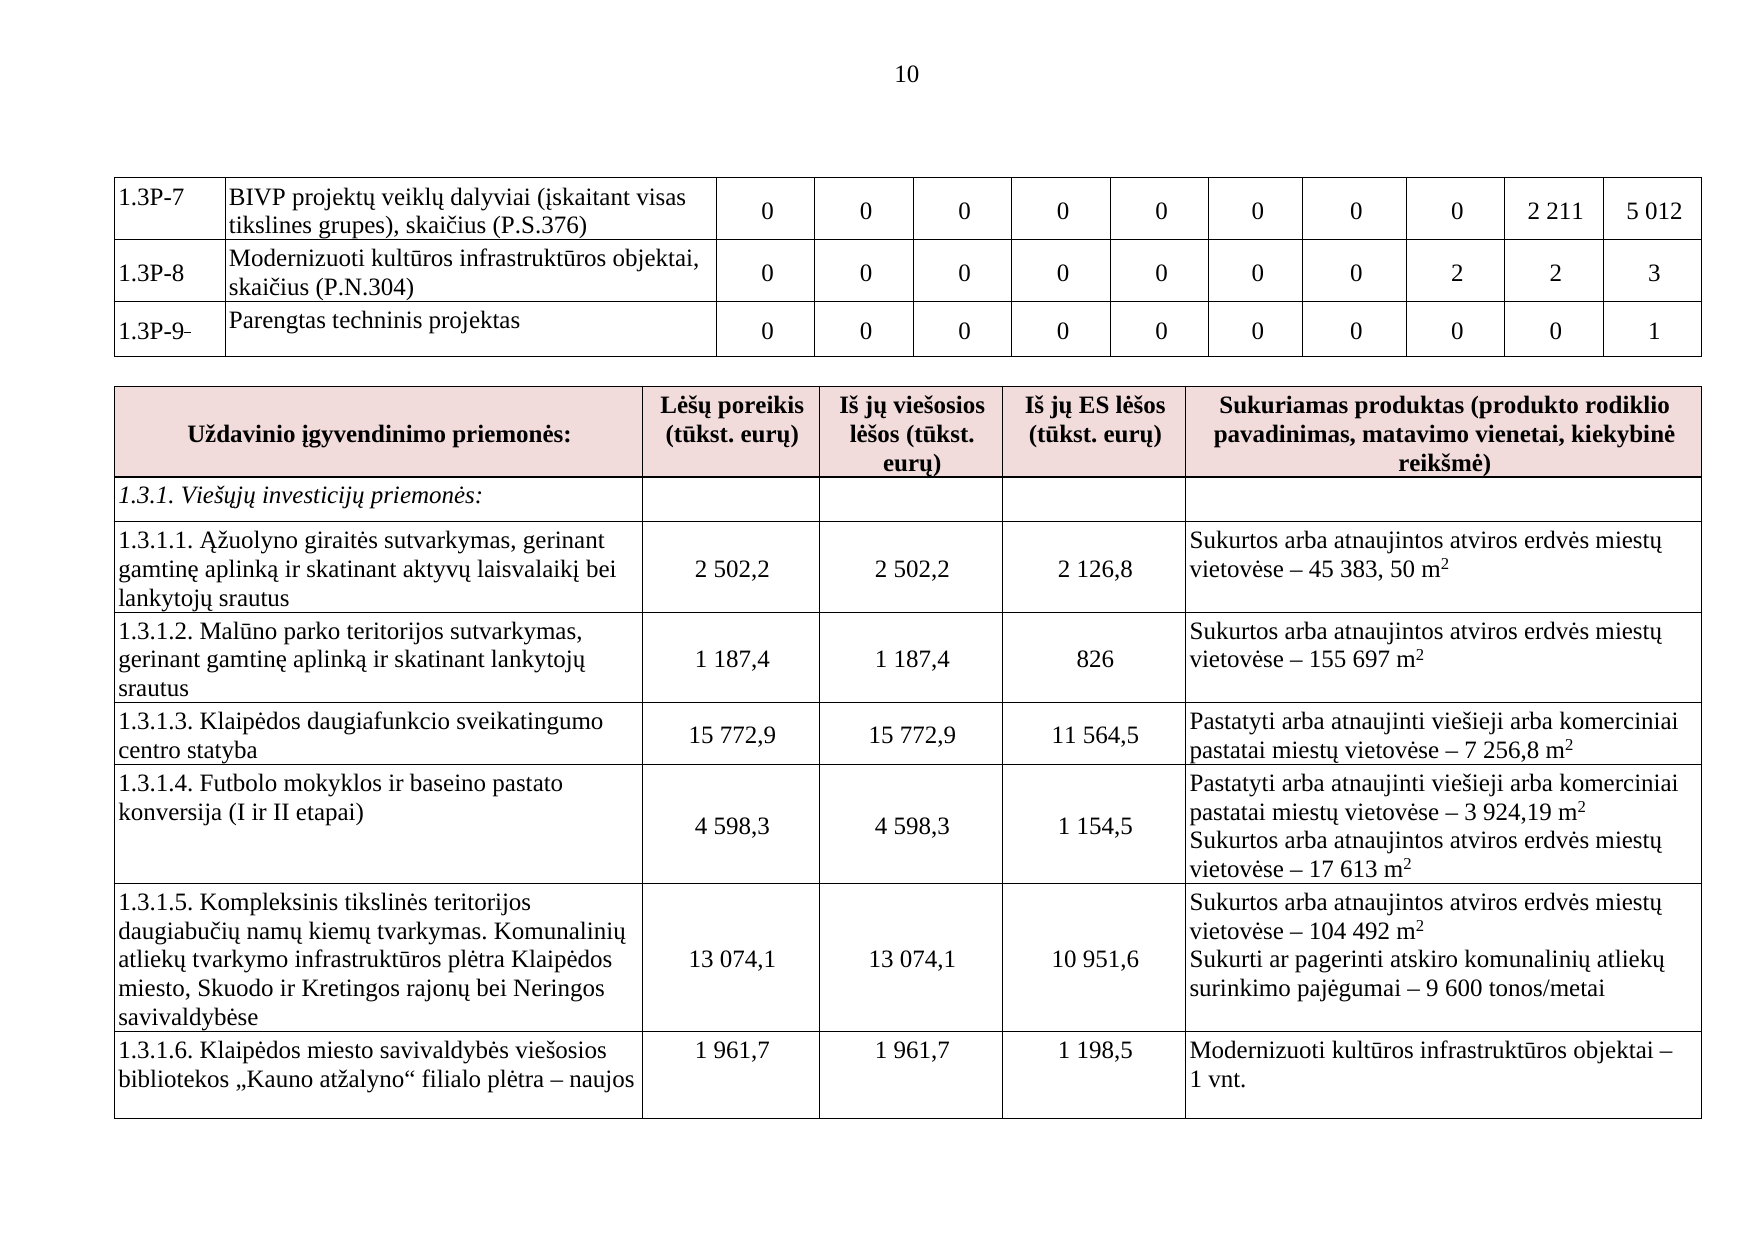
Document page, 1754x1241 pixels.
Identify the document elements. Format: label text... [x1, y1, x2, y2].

table_cell 0 [1209, 302, 1302, 356]
table_cell 15 772,9 [820, 703, 1002, 764]
table_cell Parengtas techninis projektas [226, 302, 716, 356]
table_cell 0 [914, 240, 1011, 301]
table_cell 0 [1012, 240, 1110, 301]
table_cell 1.3.1. Viešųjų investicijų priemonės: [115, 478, 642, 521]
table_cell 0 [815, 302, 913, 356]
table_cell 0 [717, 302, 814, 356]
table_cell 0 [1111, 302, 1208, 356]
table_cell 4 598,3 [820, 765, 1002, 883]
table_cell [820, 478, 1002, 521]
table_cell BIVP projektų veiklų dalyviai (įskaitant visas tikslines grupes), skaičius (P.S.376) [226, 178, 716, 239]
table_cell [1186, 478, 1701, 521]
table_cell 1 198,5 [1003, 1032, 1185, 1118]
table_cell 3 [1604, 240, 1701, 301]
table_cell 0 [1209, 240, 1302, 301]
table_cell Pastatyti arba atnaujinti viešieji arba komerciniai pastatai miestų vietovėse – 7 256,8 m2 [1186, 703, 1701, 764]
table_cell 826 [1003, 613, 1185, 702]
table_cell 2 502,2 [820, 522, 1002, 612]
table_header Iš jų ES lėšos (tūkst. eurų) [1003, 387, 1185, 476]
table_cell Pastatyti arba atnaujinti viešieji arba komerciniai pastatai miestų vietovėse – 3 924,19 m2 Sukurtos arba atnaujintos atviros erdvės miestų vietovėse – 17 613 m2 [1186, 765, 1701, 883]
table_cell 1.3.1.1. Ąžuolyno giraitės sutvarkymas, gerinant gamtinę aplinką ir skatinant aktyvų laisvalaikį bei lankytojų srautus [115, 522, 642, 612]
table_cell 0 [1111, 240, 1208, 301]
table_cell 1 154,5 [1003, 765, 1185, 883]
table_cell Sukurtos arba atnaujintos atviros erdvės miestų vietovėse – 104 492 m2 Sukurti ar pagerinti atskiro komunalinių atliekų surinkimo pajėgumai – 9 600 tonos/metai [1186, 884, 1701, 1031]
table_cell 0 [1303, 302, 1406, 356]
table_cell 1.3P-9 [115, 302, 225, 356]
table_cell 0 [1303, 178, 1406, 239]
table_header Iš jų viešosios lėšos (tūkst. eurų) [820, 387, 1002, 476]
table_cell 1 187,4 [820, 613, 1002, 702]
table_cell 1 [1604, 302, 1701, 356]
table_cell 2 [1407, 240, 1504, 301]
table_header Sukuriamas produktas (produkto rodiklio pavadinimas, matavimo vienetai, kiekybinė reikšmė) [1186, 387, 1701, 476]
table_cell 2 [1505, 240, 1603, 301]
table_cell 1.3P-7 [115, 178, 225, 239]
table_cell Modernizuoti kultūros infrastruktūros objektai, skaičius (P.N.304) [226, 240, 716, 301]
table_cell 0 [1012, 302, 1110, 356]
table_cell 13 074,1 [643, 884, 819, 1031]
table_cell 1 961,7 [643, 1032, 819, 1118]
table_cell 15 772,9 [643, 703, 819, 764]
table_cell [1003, 478, 1185, 521]
table_cell 0 [717, 240, 814, 301]
table_cell 0 [1012, 178, 1110, 239]
table_cell 0 [914, 302, 1011, 356]
table_cell 2 126,8 [1003, 522, 1185, 612]
table_header Uždavinio įgyvendinimo priemonės: [115, 387, 642, 476]
table_cell 1.3.1.5. Kompleksinis tikslinės teritorijos daugiabučių namų kiemų tvarkymas. Komunalinių atliekų tvarkymo infrastruktūros plėtra Klaipėdos miesto, Skuodo ir Kretingos rajonų bei Neringos savivaldybėse [115, 884, 642, 1031]
table_cell 1.3.1.2. Malūno parko teritorijos sutvarkymas, gerinant gamtinę aplinką ir skatinant lankytojų srautus [115, 613, 642, 702]
table_cell Modernizuoti kultūros infrastruktūros objektai – 1 vnt. [1186, 1032, 1701, 1118]
table_cell 0 [717, 178, 814, 239]
table_cell 0 [1407, 302, 1504, 356]
table_cell 0 [914, 178, 1011, 239]
table_cell 0 [1111, 178, 1208, 239]
table_cell 0 [1303, 240, 1406, 301]
table_cell 4 598,3 [643, 765, 819, 883]
table_cell 2 502,2 [643, 522, 819, 612]
table_cell Sukurtos arba atnaujintos atviros erdvės miestų vietovėse – 155 697 m2 [1186, 613, 1701, 702]
table_cell 0 [1209, 178, 1302, 239]
table_cell Sukurtos arba atnaujintos atviros erdvės miestų vietovėse – 45 383, 50 m2 [1186, 522, 1701, 612]
table_cell 2 211 [1505, 178, 1603, 239]
table_cell 1 961,7 [820, 1032, 1002, 1118]
table_cell [643, 478, 819, 521]
table_cell 1.3P-8 [115, 240, 225, 301]
table_cell 0 [815, 178, 913, 239]
table_cell 11 564,5 [1003, 703, 1185, 764]
table_cell 0 [815, 240, 913, 301]
table_cell 1.3.1.4. Futbolo mokyklos ir baseino pastato konversija (I ir II etapai) [115, 765, 642, 883]
table_cell 1 187,4 [643, 613, 819, 702]
table_cell 10 951,6 [1003, 884, 1185, 1031]
table_header Lėšų poreikis (tūkst. eurų) [643, 387, 819, 476]
table_cell 1.3.1.3. Klaipėdos daugiafunkcio sveikatingumo centro statyba [115, 703, 642, 764]
table_cell 1.3.1.6. Klaipėdos miesto savivaldybės viešosios bibliotekos „Kauno atžalyno“ filialo plėtra – naujos [115, 1032, 642, 1118]
table_cell 13 074,1 [820, 884, 1002, 1031]
table_cell 5 012 [1604, 178, 1701, 239]
table_cell 0 [1505, 302, 1603, 356]
table_cell 0 [1407, 178, 1504, 239]
